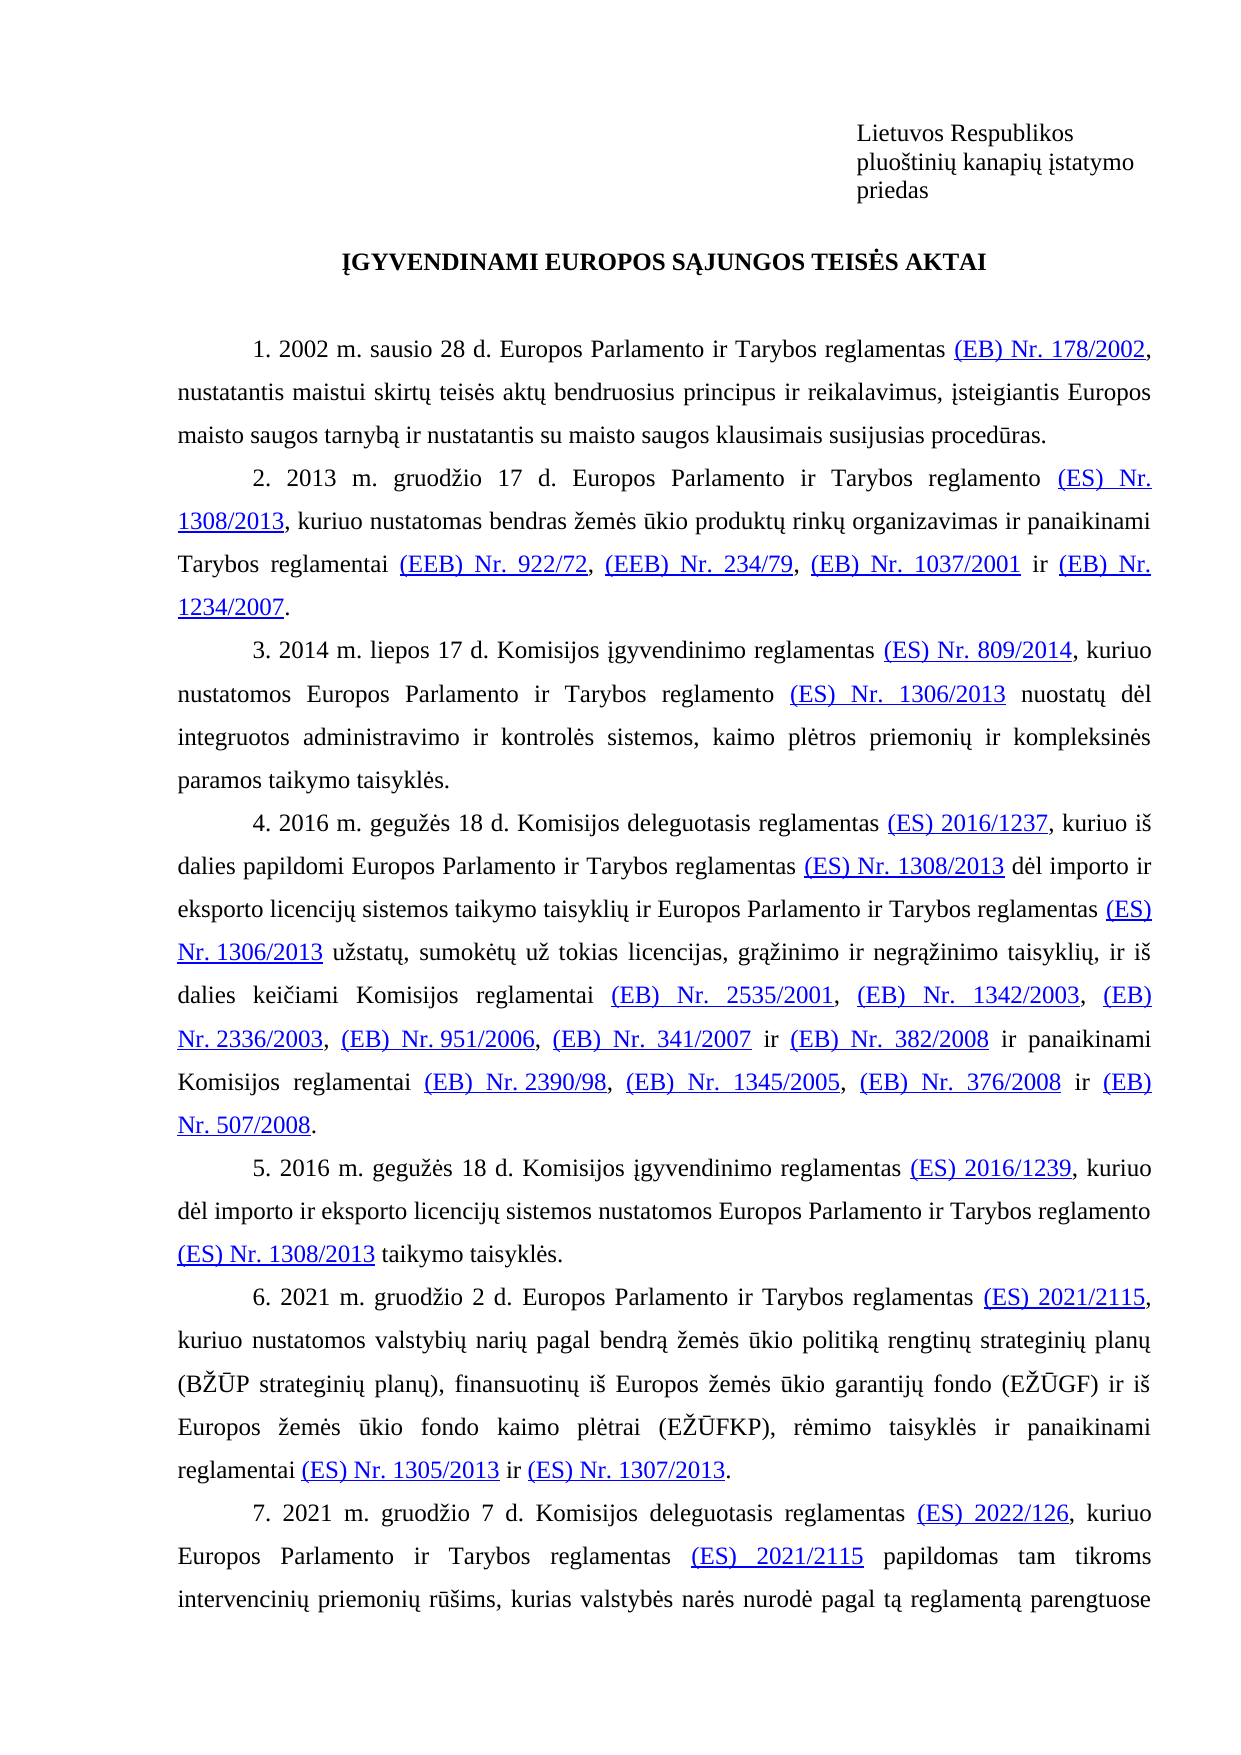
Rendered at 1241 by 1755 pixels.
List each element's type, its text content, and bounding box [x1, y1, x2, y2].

text pluoštinių kanapių įstatymo [177, 147, 1152, 176]
text priedas [177, 176, 1152, 204]
text 2. 2013 m. gruodžio 17 d. Europos Parlamento ir Tarybos reglamento (ES) Nr. 1308/2013, kuriuo nustatomas bendras žemės ūkio produktų rinkų organizavimas ir panaikinami Tarybos reglamentai (EEB) Nr. 922/72, (EEB) Nr. 234/79, (EB) Nr. 1037/2001 ir (EB) Nr. 1234/2007. [177, 463, 1152, 621]
text 1. 2002 m. sausio 28 d. Europos Parlamento ir Tarybos reglamentas (EB) Nr. 178/2002, nustatantis maistui skirtų teisės aktų bendruosius principus ir reikalavimus, įsteigiantis Europos maisto saugos tarnybą ir nustatantis su maisto saugos klausimais susijusias procedūras. [177, 334, 1152, 449]
text 5. 2016 m. gegužės 18 d. Komisijos įgyvendinimo reglamentas (ES) 2016/1239, kuriuo dėl importo ir eksporto licencijų sistemos nustatomos Europos Parlamento ir Tarybos reglamento (ES) Nr. 1308/2013 taikymo taisyklės. [177, 1153, 1152, 1268]
text 4. 2016 m. gegužės 18 d. Komisijos deleguotasis reglamentas (ES) 2016/1237, kuriuo iš dalies papildomi Europos Parlamento ir Tarybos reglamentas (ES) Nr. 1308/2013 dėl importo ir eksporto licencijų sistemos taikymo taisyklių ir Europos Parlamento ir Tarybos reglamentas (ES) Nr. 1306/2013 užstatų, sumokėtų už tokias licencijas, grąžinimo ir negrąžinimo taisyklių, ir iš dalies keičiami Komisijos reglamentai (EB) Nr. 2535/2001, (EB) Nr. 1342/2003, (EB) Nr. 2336/2003, (EB) Nr. 951/2006, (EB) Nr. 341/2007 ir (EB) Nr. 382/2008 ir panaikinami Komisijos reglamentai (EB) Nr. 2390/98, (EB) Nr. 1345/2005, (EB) Nr. 376/2008 ir (EB) Nr. 507/2008. [177, 808, 1152, 1139]
text 6. 2021 m. gruodžio 2 d. Europos Parlamento ir Tarybos reglamentas (ES) 2021/2115, kuriuo nustatomos valstybių narių pagal bendrą žemės ūkio politiką rengtinų strateginių planų (BŽŪP strateginių planų), finansuotinų iš Europos žemės ūkio garantijų fondo (EŽŪGF) ir iš Europos žemės ūkio fondo kaimo plėtrai (EŽŪFKP), rėmimo taisyklės ir panaikinami reglamentai (ES) Nr. 1305/2013 ir (ES) Nr. 1307/2013. [177, 1282, 1152, 1484]
text 7. 2021 m. gruodžio 7 d. Komisijos deleguotasis reglamentas (ES) 2022/126, kuriuo Europos Parlamento ir Tarybos reglamentas (ES) 2021/2115 papildomas tam tikroms intervencinių priemonių rūšims, kurias valstybės narės nurodė pagal tą reglamentą parengtuose [177, 1498, 1152, 1613]
text Lietuvos Respublikos [177, 118, 1152, 147]
text ĮGYVENDINAMI EUROPOS SĄJUNGOS TEISĖS AKTAI [177, 247, 1152, 276]
text 3. 2014 m. liepos 17 d. Komisijos įgyvendinimo reglamentas (ES) Nr. 809/2014, kuriuo nustatomos Europos Parlamento ir Tarybos reglamento (ES) Nr. 1306/2013 nuostatų dėl integruotos administravimo ir kontrolės sistemos, kaimo plėtros priemonių ir kompleksinės paramos taikymo taisyklės. [177, 636, 1152, 794]
